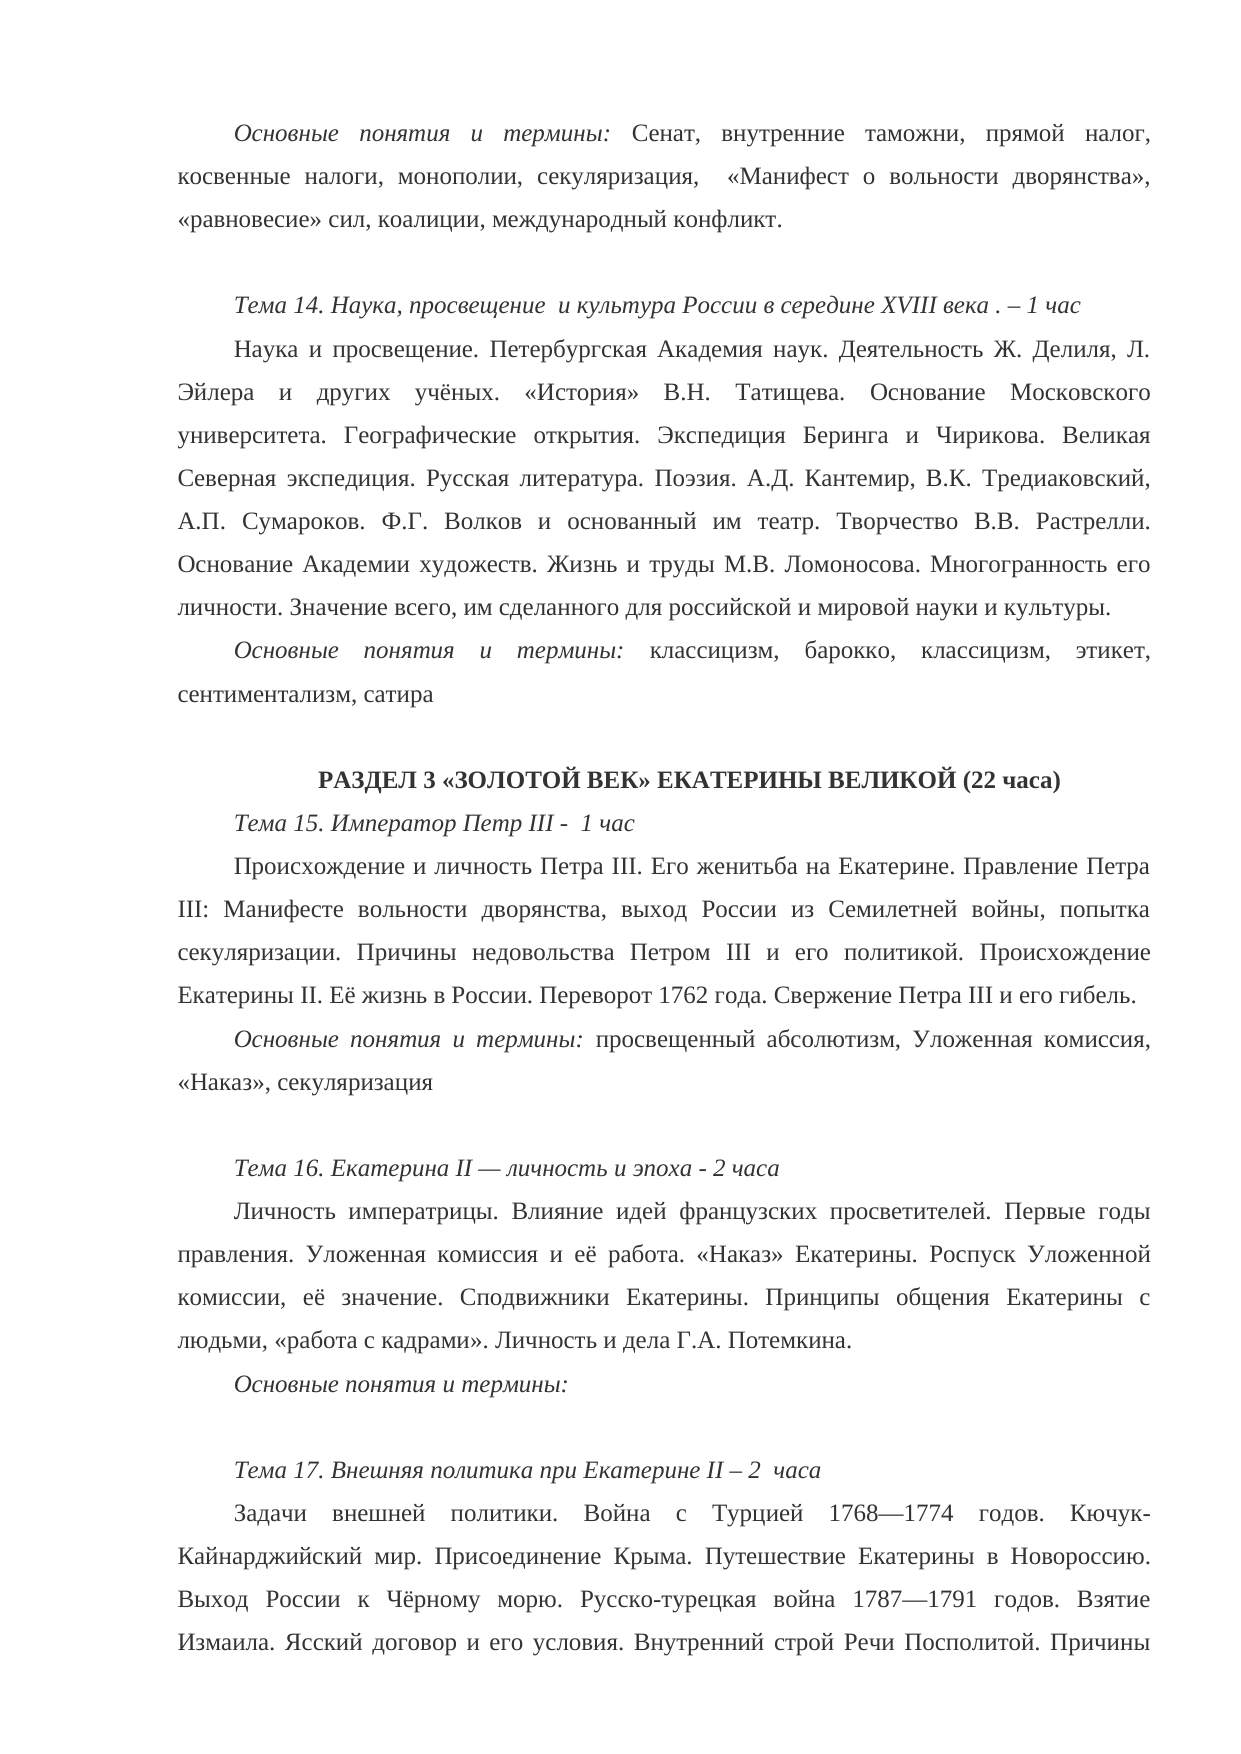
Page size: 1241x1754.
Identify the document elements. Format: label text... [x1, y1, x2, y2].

text Основные понятия и термины: [177, 1369, 1152, 1397]
text Наука и просвещение. Петербургская Академия наук. Деятельность Ж. Делиля, Л. Эйлера и других учёных. «История» В.Н. Татищева. Основание Московского университета. Географические открытия. Экспедиция Беринга и Чирикова. Великая Северная экспедиция. Русская литература. Поэзия. А.Д. Кантемир, В.К. Тредиаковский, А.П. Сумароков. Ф.Г. Волков и основанный им театр. Творчество В.В. Растрелли. Основание Академии художеств. Жизнь и труды М.В. Ломоносова. Многогранность его личности. Значение всего, им сделанного для российской и мировой науки и культуры. [177, 334, 1152, 621]
text Тема 14. Наука, просвещение и культура России в середине XVIII века . – 1 час [177, 291, 1152, 319]
text Тема 17. Внешняя политика при Екатерине II – 2 часа [177, 1455, 1152, 1484]
text РАЗДЕЛ 3 «ЗОЛОТОЙ ВЕК» ЕКАТЕРИНЫ ВЕЛИКОЙ (22 часа) [177, 765, 1152, 794]
text Основные понятия и термины: Сенат, внутренние таможни, прямой налог, косвенные налоги, монополии, секуляризация, «Манифест о вольности дворянства», «равновесие» сил, коалиции, международный конфликт. [177, 118, 1152, 233]
text Происхождение и личность Петра III. Его женитьба на Екатерине. Правление Петра III: Манифесте вольности дворянства, выход России из Семилетней войны, попытка секуляризации. Причины недовольства Петром III и его политикой. Происхождение Екатерины II. Её жизнь в России. Переворот 1762 года. Свержение Петра III и его гибель. [177, 851, 1152, 1009]
text Задачи внешней политики. Война с Турцией 1768—1774 годов. Кючук-Кайнарджийский мир. Присоединение Крыма. Путешествие Екатерины в Новороссию. Выход России к Чёрному морю. Русско-турецкая война 1787—1791 годов. Взятие Измаила. Ясский договор и его условия. Внутренний строй Речи Посполитой. Причины [177, 1498, 1152, 1656]
text Основные понятия и термины: классицизм, барокко, классицизм, этикет, сентиментализм, сатира [177, 636, 1152, 707]
text Тема 16. Екатерина II — личность и эпоха - 2 часа [177, 1153, 1152, 1182]
text Личность императрицы. Влияние идей французских просветителей. Первые годы правления. Уложенная комиссия и её работа. «Наказ» Екатерины. Роспуск Уложенной комиссии, её значение. Сподвижники Екатерины. Принципы общения Екатерины с людьми, «работа с кадрами». Личность и дела Г.А. Потемкина. [177, 1196, 1152, 1354]
text Тема 15. Император Петр III - 1 час [177, 808, 1152, 837]
text Основные понятия и термины: просвещенный абсолютизм, Уложенная комиссия, «Наказ», секуляризация [177, 1024, 1152, 1096]
